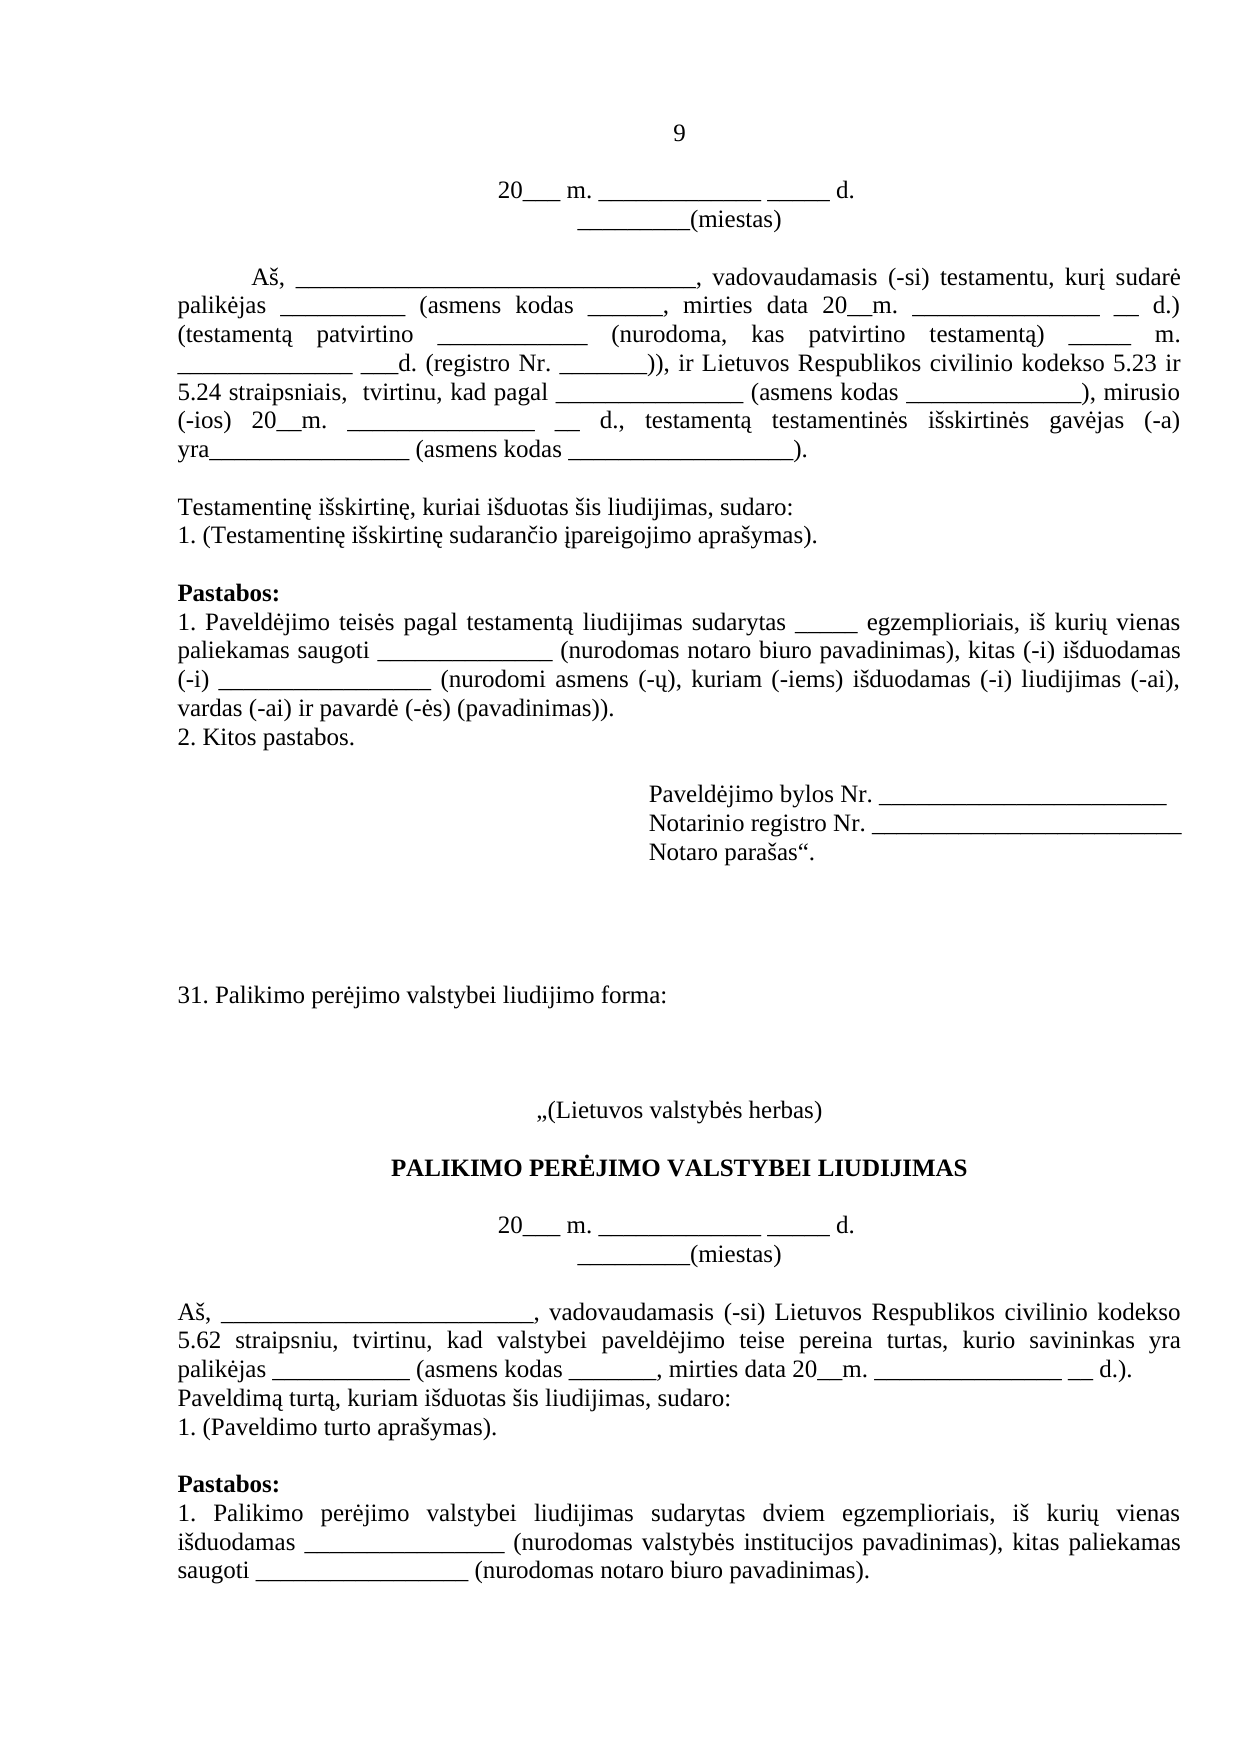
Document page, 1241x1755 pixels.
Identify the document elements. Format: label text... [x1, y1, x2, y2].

text Aš, _________________________, vadovaudamasis (-si) Lietuvos Respublikos civilinio kodekso 5.62 straipsniu, tvirtinu, kad valstybei paveldėjimo teise pereina turtas, kurio savininkas yra palikėjas ___________ (asmens kodas _______, mirties data 20__m. _______________ __ d.). [177, 1297, 1181, 1383]
text Notarinio registro Nr. [177, 808, 1181, 837]
text Pastabos: [177, 1469, 1181, 1498]
text 31. Palikimo perėjimo valstybei liudijimo forma: [177, 981, 1181, 1009]
text Testamentinę išskirtinę, kuriai išduotas šis liudijimas, sudaro: [177, 492, 1181, 521]
text 1. Paveldėjimo teisės pagal testamentą liudijimas sudarytas _____ egzemplioriais, iš kurių vienas paliekamas saugoti ______________ (nurodomas notaro biuro pavadinimas), kitas (-i) išduodamas (-i) _________________ (nurodomi asmens (-ų), kuriam (-iems) išduodamas (-i) liudijimas (-ai), vardas (-ai) ir pavardė (-ės) (pavadinimas)). [177, 607, 1181, 722]
text PALIKIMO PERĖJIMO VALSTYBEI LIUDIJIMAS [177, 1153, 1181, 1182]
text 20___ m. _____________ _____ d. [177, 176, 1181, 204]
text 2. Kitos pastabos. [177, 722, 1181, 751]
text _________(miestas) [177, 204, 1181, 233]
text 1. (Paveldimo turto aprašymas). [177, 1412, 1181, 1441]
subtitle Notaro parašas“. [177, 837, 1181, 866]
text 20___ m. _____________ _____ d. [177, 1211, 1181, 1239]
text Paveldėjimo bylos Nr. _______________________ [177, 779, 1181, 808]
text _________(miestas) [177, 1239, 1181, 1268]
text „(Lietuvos valstybės herbas) [177, 1096, 1181, 1124]
text 1. Palikimo perėjimo valstybei liudijimas sudarytas dviem egzemplioriais, iš kurių vienas išduodamas ________________ (nurodomas valstybės institucijos pavadinimas), kitas paliekamas saugoti _________________ (nurodomas notaro biuro pavadinimas). [177, 1498, 1181, 1584]
text Pastabos: [177, 578, 1181, 607]
text Aš, ________________________________, vadovaudamasis (-si) testamentu, kurį sudarė palikėjas __________ (asmens kodas ______, mirties data 20__m. _______________ __ d.) (testamentą patvirtino ____________ (nurodoma, kas patvirtino testamentą) _____ m. ______________ ___d. (registro Nr. _______)), ir Lietuvos Respublikos civilinio kodekso 5.23 ir 5.24 straipsniais, tvirtinu, kad pagal _______________ (asmens kodas ______________), mirusio (-ios) 20__m. _______________ __ d., testamentą testamentinės išskirtinės gavėjas (-a) yra________________ (asmens kodas __________________). [177, 262, 1181, 463]
text 1. (Testamentinę išskirtinę sudarančio įpareigojimo aprašymas). [177, 521, 1181, 549]
text Paveldimą turtą, kuriam išduotas šis liudijimas, sudaro: [177, 1383, 1181, 1412]
